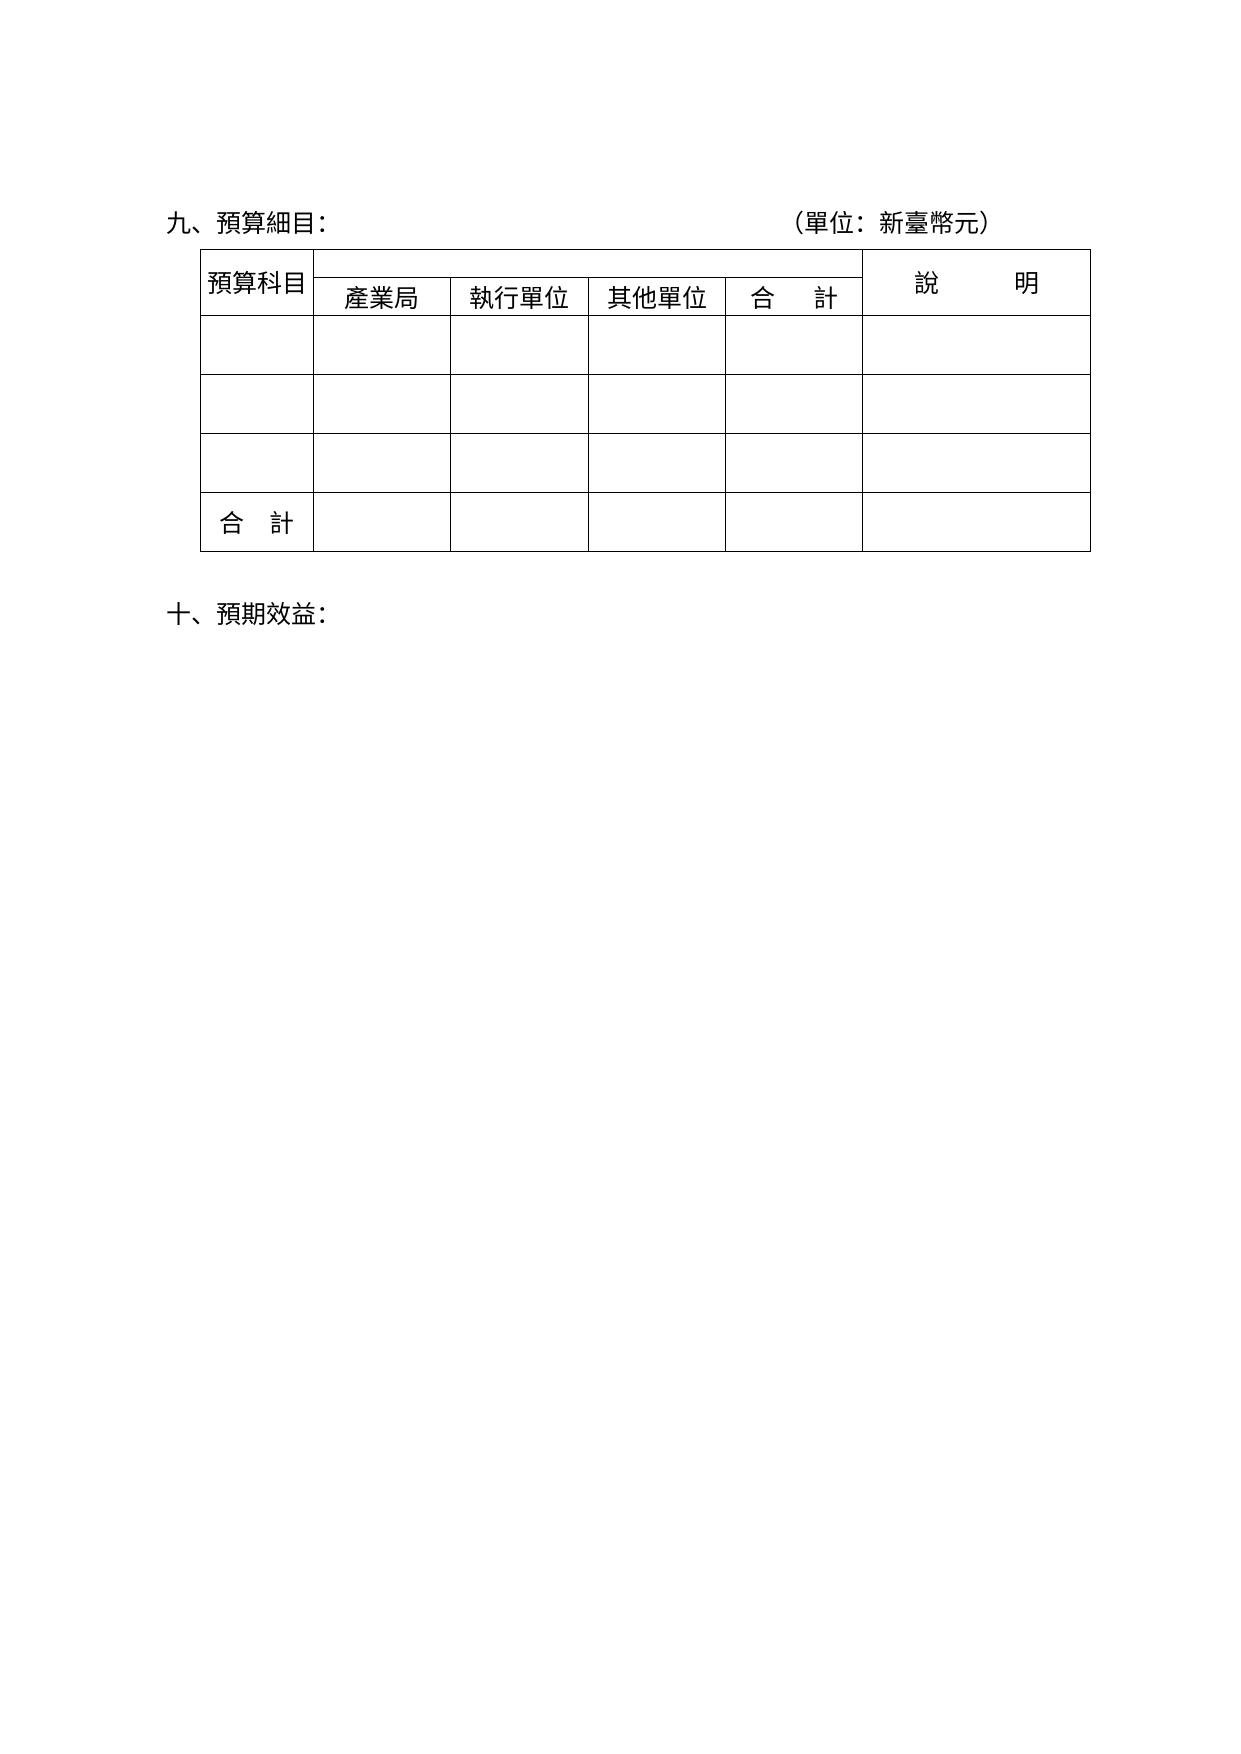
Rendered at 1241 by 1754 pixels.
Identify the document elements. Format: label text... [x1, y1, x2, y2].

table_cell [451, 493, 588, 551]
table_cell [863, 493, 1090, 551]
table_cell [201, 375, 313, 433]
table_cell [863, 316, 1090, 373]
table_cell [726, 493, 862, 551]
table_cell 執行單位 [451, 278, 588, 314]
table_cell [589, 316, 725, 373]
table_header [314, 250, 862, 277]
table_cell [589, 434, 725, 492]
table_cell [451, 434, 588, 492]
table_cell [451, 316, 588, 373]
table_cell [314, 493, 450, 551]
table_cell [314, 375, 450, 433]
table_cell [726, 375, 862, 433]
table_cell 產業局 [314, 278, 450, 314]
table_cell 其他單位 [589, 278, 725, 314]
table_cell [863, 434, 1090, 492]
table_cell [314, 316, 450, 373]
table_header 預算科目 [201, 250, 313, 314]
table_cell [589, 375, 725, 433]
text 九、預算細目： （單位：新臺幣元） [166, 203, 1092, 239]
table_cell [201, 434, 313, 492]
table_cell 合 計 [726, 278, 862, 314]
text 十、預期效益： [166, 594, 1092, 631]
table_cell [314, 434, 450, 492]
table_cell [451, 375, 588, 433]
table_cell [726, 316, 862, 373]
table_cell 合 計 [201, 493, 313, 551]
table_cell [589, 493, 725, 551]
table_cell [726, 434, 862, 492]
table_cell [201, 316, 313, 373]
table_header 說 明 [863, 250, 1090, 314]
table_cell [863, 375, 1090, 433]
